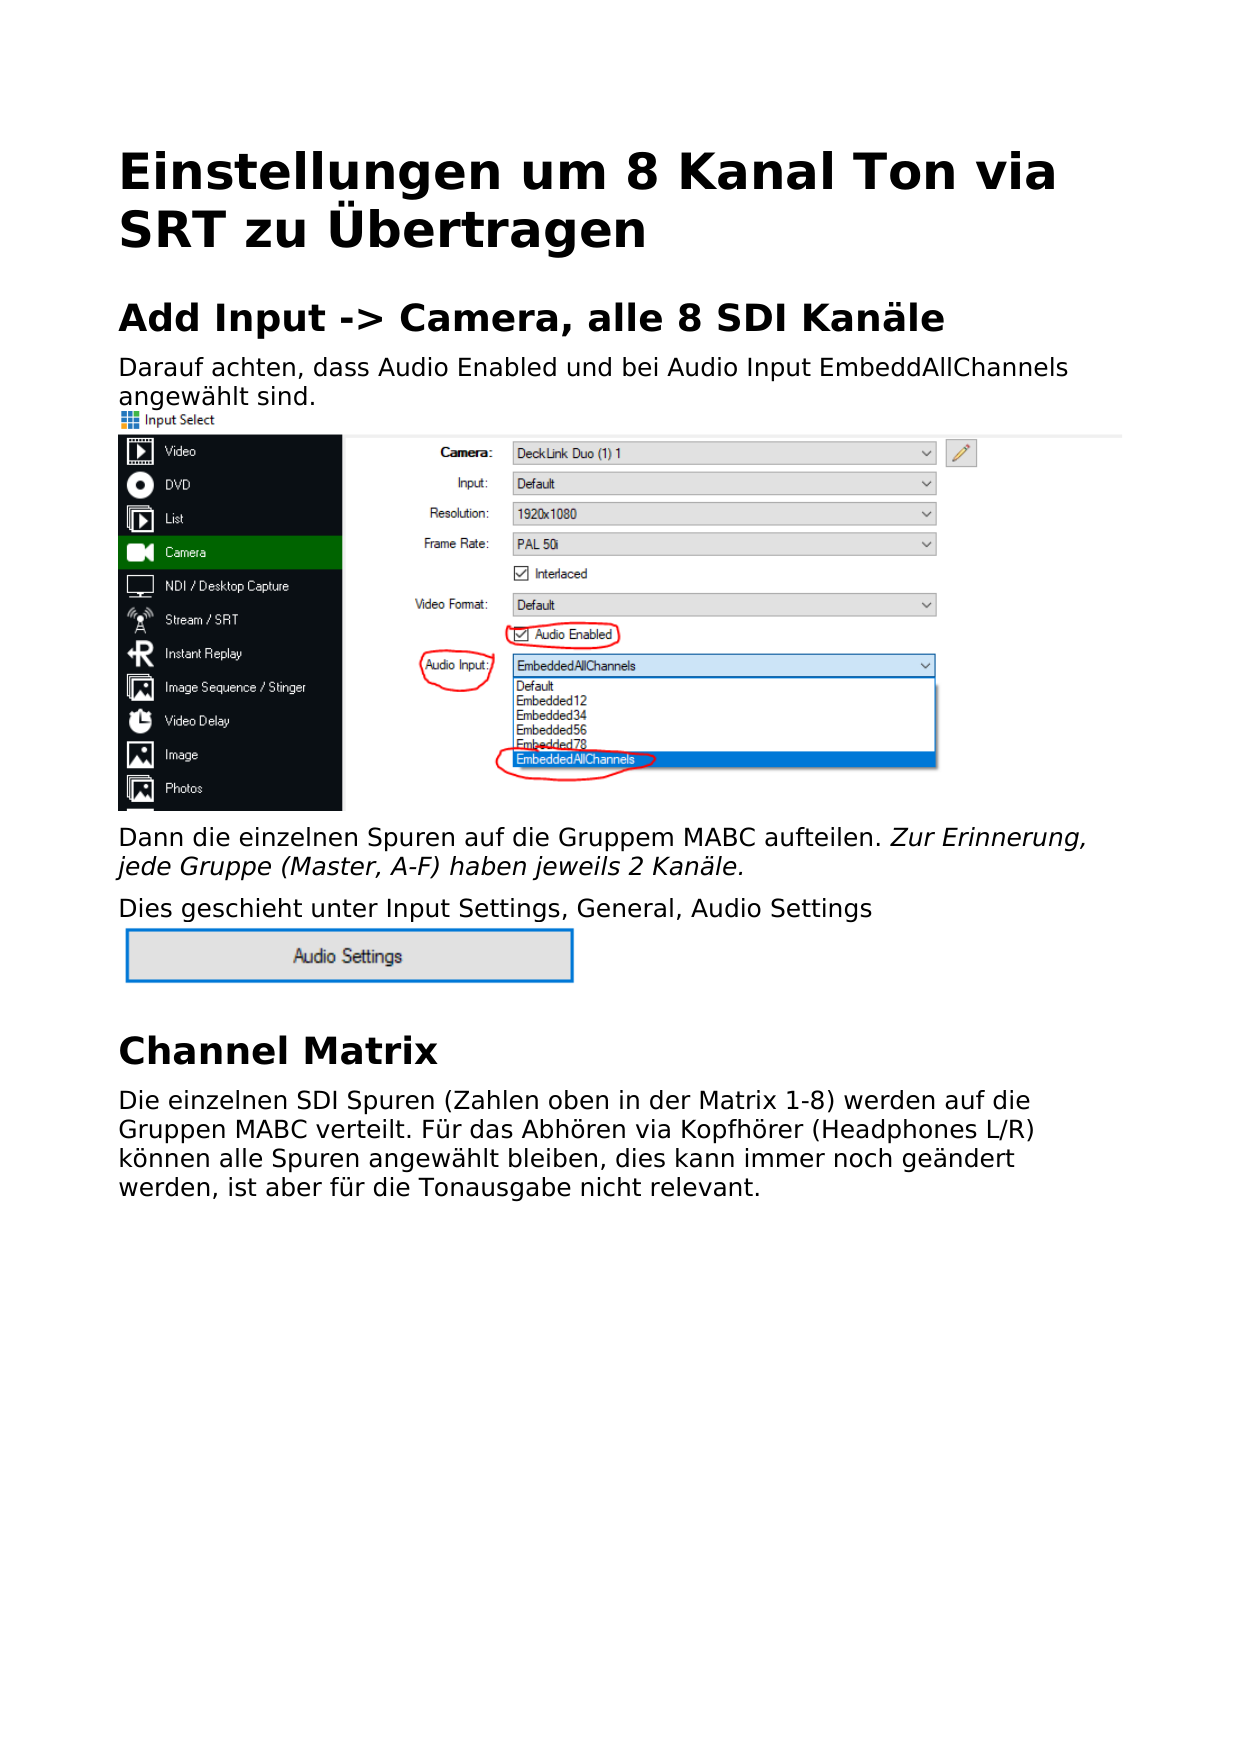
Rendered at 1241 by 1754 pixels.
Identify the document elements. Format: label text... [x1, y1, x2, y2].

text Dies geschieht unter Input Settings, General, Audio Settings [118, 894, 1122, 992]
text Darauf achten, dass Audio Enabled und bei Audio Input EmbeddAllChannels angewählt sind. [118, 353, 1122, 411]
picture [118, 922, 587, 993]
subtitle Add Input -> Camera, alle 8 SDI Kanäle [118, 297, 1122, 341]
picture [118, 411, 1123, 811]
text Dann die einzelnen Spuren auf die Gruppem MABC aufteilen. Zur Erinnerung, jede Gruppe (Master, A-F) haben jeweils 2 Kanäle. [118, 823, 1122, 881]
subtitle Einstellungen um 8 Kanal Ton via SRT zu Übertragen [118, 143, 1122, 259]
text Die einzelnen SDI Spuren (Zahlen oben in der Matrix 1-8) werden auf die Gruppen MABC verteilt. Für das Abhören via Kopfhörer (Headphones L/R) können alle Spuren angewählt bleiben, dies kann immer noch geändert werden, ist aber für die Tonausgabe nicht relevant. [118, 1086, 1122, 1202]
subtitle Channel Matrix [118, 1030, 1122, 1073]
